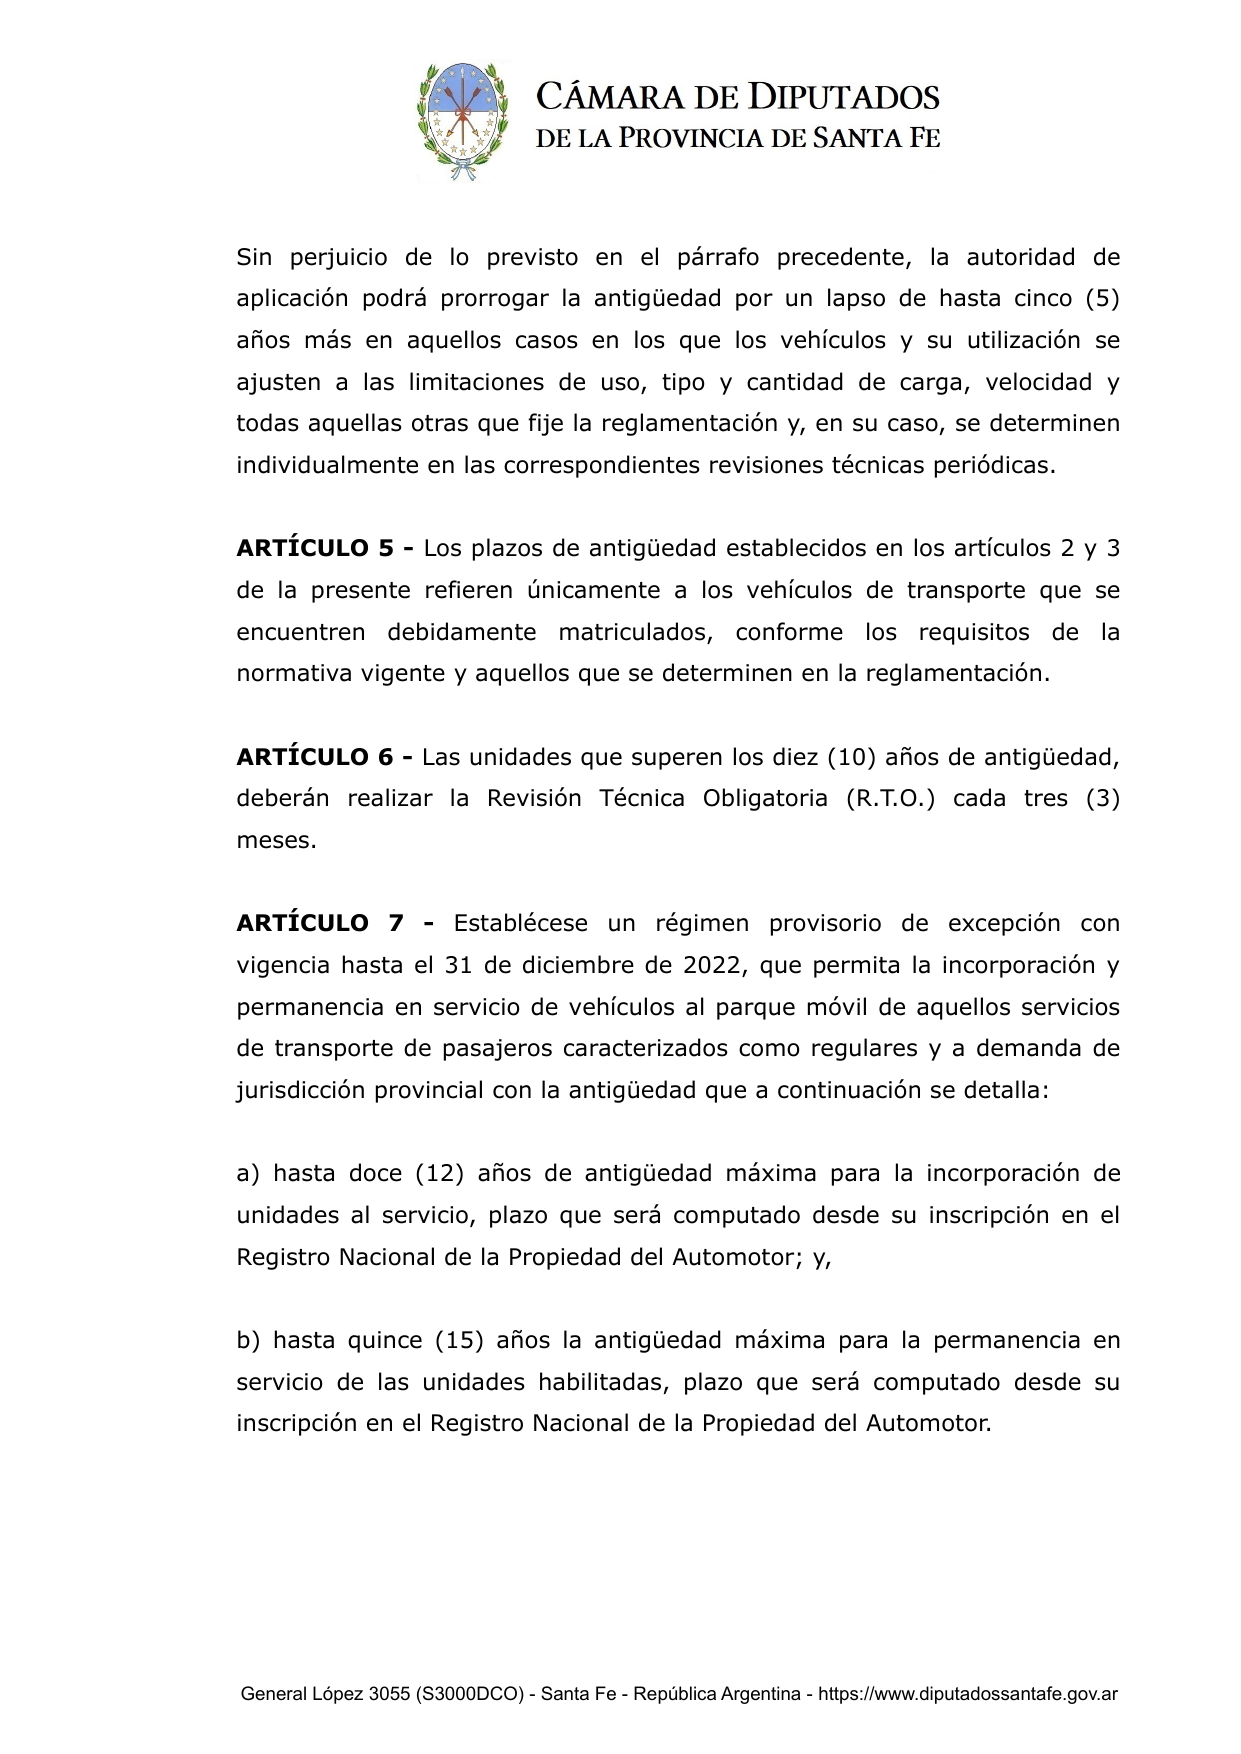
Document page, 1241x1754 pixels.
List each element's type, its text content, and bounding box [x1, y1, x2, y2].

text Sin perjuicio de lo previsto en el párrafo precedente, la autoridad de aplicación podrá prorrogar la antigüedad por un lapso de hasta cinco (5) años más en aquellos casos en los que los vehículos y su utilización se ajusten a las limitaciones de uso, tipo y cantidad de carga, velocidad y todas aquellas otras que fije la reglamentación y, en su caso, se determinen individualmente en las correspondientes revisiones técnicas periódicas. [236, 242, 1122, 478]
picture [413, 59, 945, 183]
text a) hasta doce (12) años de antigüedad máxima para la incorporación de unidades al servicio, plazo que será computado desde su inscripción en el Registro Nacional de la Propiedad del Automotor; y, [236, 1159, 1122, 1270]
text ARTÍCULO 5 - Los plazos de antigüedad establecidos en los artículos 2 y 3 de la presente refieren únicamente a los vehículos de transporte que se encuentren debidamente matriculados, conforme los requisitos de la normativa vigente y aquellos que se determinen en la reglamentación. [236, 534, 1122, 687]
text ARTÍCULO 7 - Establécese un régimen provisorio de excepción con vigencia hasta el 31 de diciembre de 2022, que permita la incorporación y permanencia en servicio de vehículos al parque móvil de aquellos servicios de transporte de pasajeros caracterizados como regulares y a demanda de jurisdicción provincial con la antigüedad que a continuación se detalla: [236, 909, 1122, 1103]
text b) hasta quince (15) años la antigüedad máxima para la permanencia en servicio de las unidades habilitadas, plazo que será computado desde su inscripción en el Registro Nacional de la Propiedad del Automotor. [236, 1326, 1122, 1437]
text ARTÍCULO 6 - Las unidades que superen los diez (10) años de antigüedad, deberán realizar la Revisión Técnica Obligatoria (R.T.O.) cada tres (3) meses. [236, 742, 1122, 853]
